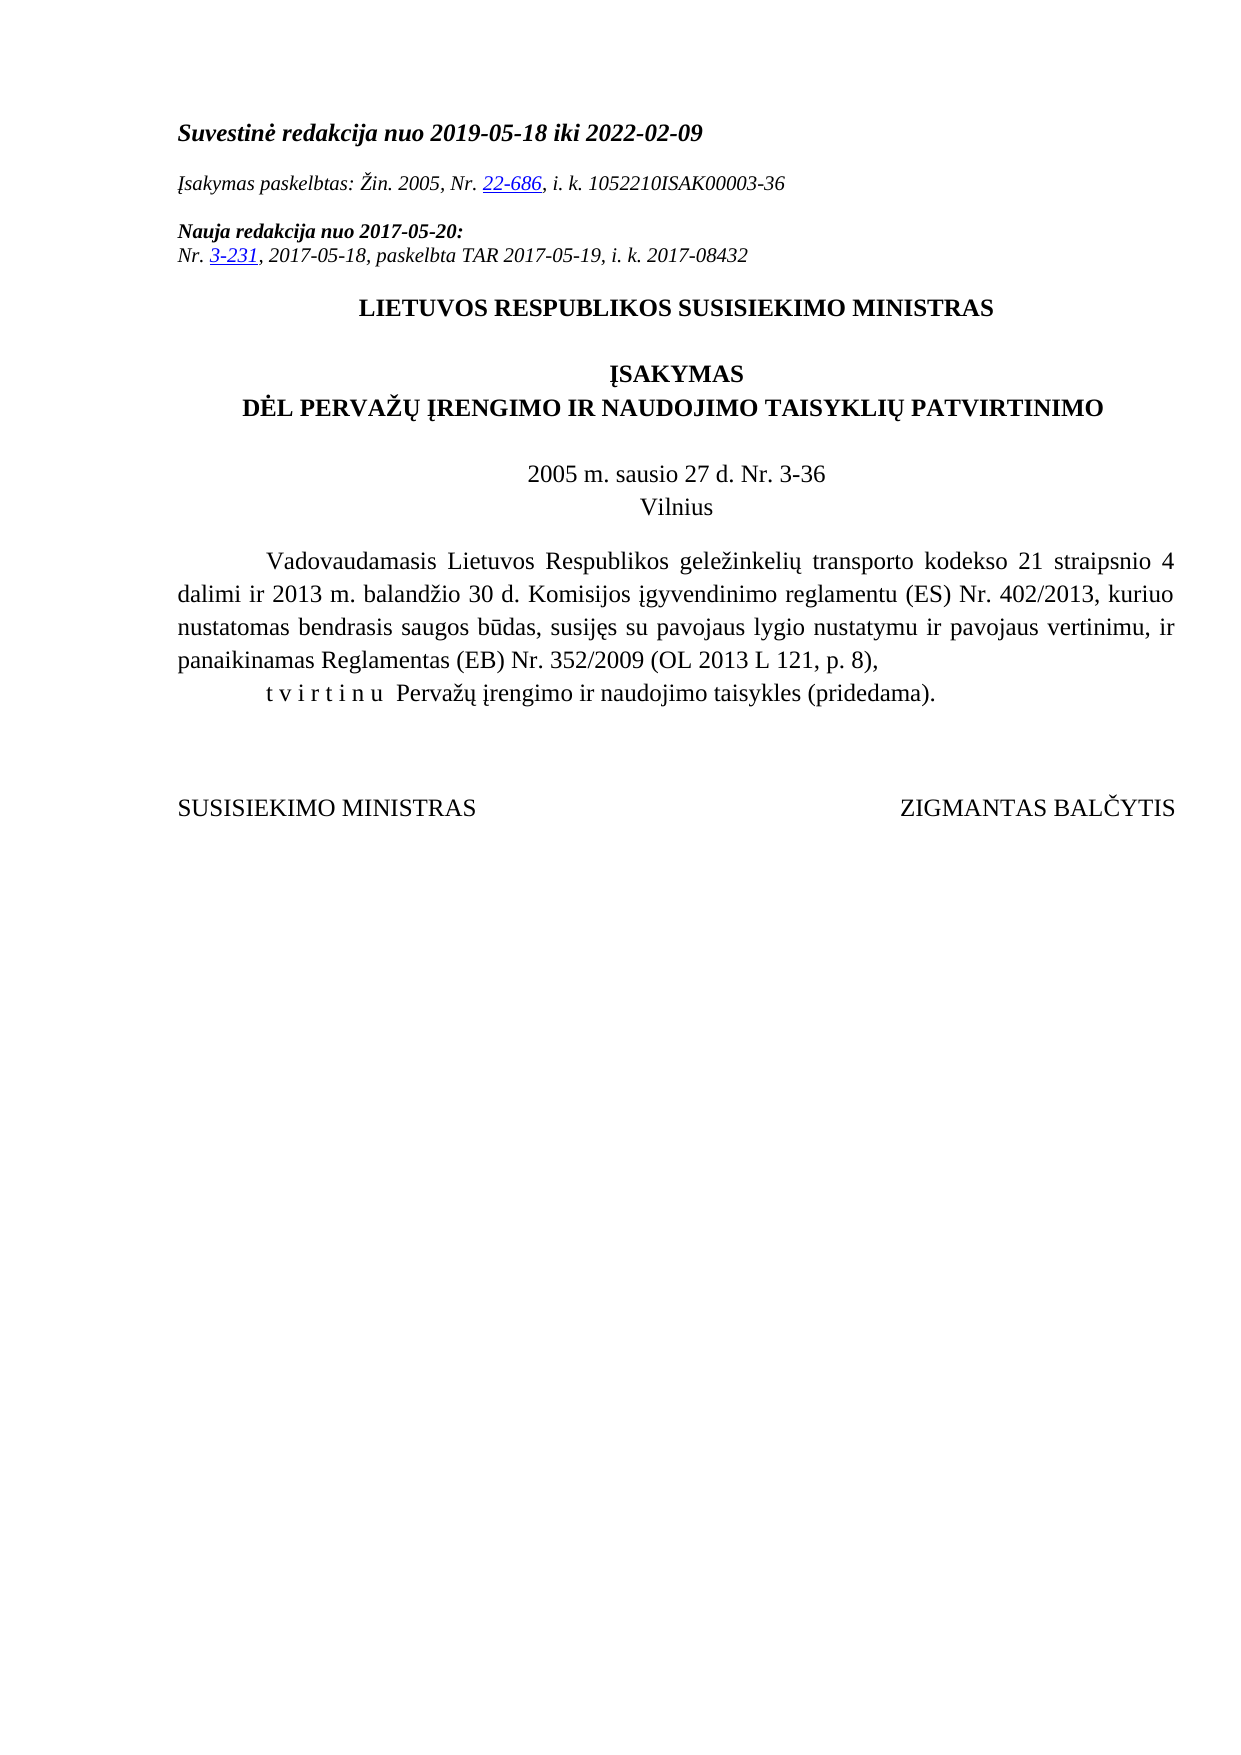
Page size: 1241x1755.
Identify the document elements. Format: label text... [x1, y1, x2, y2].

text Nauja redakcija nuo 2017-05-20: [177, 219, 1176, 243]
text Nr. 3-231, 2017-05-18, paskelbta TAR 2017-05-19, i. k. 2017-08432 [177, 243, 1176, 267]
text DĖL PERVAŽŲ ĮRENGIMO IR NAUDOJIMO TAISYKLIŲ PATVIRTINIMO [177, 393, 1176, 421]
text LIETUVOS RESPUBLIKOS SUSISIEKIMO MINISTRAS [177, 293, 1176, 322]
text Suvestinė redakcija nuo 2019-05-18 iki 2022-02-09 [177, 118, 1176, 147]
text Įsakymas paskelbtas: Žin. 2005, Nr. 22-686, i. k. 1052210ISAK00003-36 [177, 171, 1176, 195]
text Vilnius [177, 492, 1176, 520]
text ĮSAKYMAS [177, 359, 1176, 388]
text Vadovaudamasis Lietuvos Respublikos geležinkelių transporto kodekso 21 straipsnio 4 dalimi ir 2013 m. balandžio 30 d. Komisijos įgyvendinimo reglamentu (ES) Nr. 402/2013, kuriuo nustatomas bendrasis saugos būdas, susijęs su pavojaus lygio nustatymu ir pavojaus vertinimu, ir panaikinamas Reglamentas (EB) Nr. 352/2009 (OL 2013 L 121, p. 8), [177, 546, 1176, 674]
text SUSISIEKIMO MINISTRAS ZIGMANTAS BALČYTIS [177, 793, 1176, 822]
text 2005 m. sausio 27 d. Nr. 3-36 [177, 459, 1176, 487]
text tvirtinu Pervažų įrengimo ir naudojimo taisykles (pridedama). [177, 678, 1176, 707]
